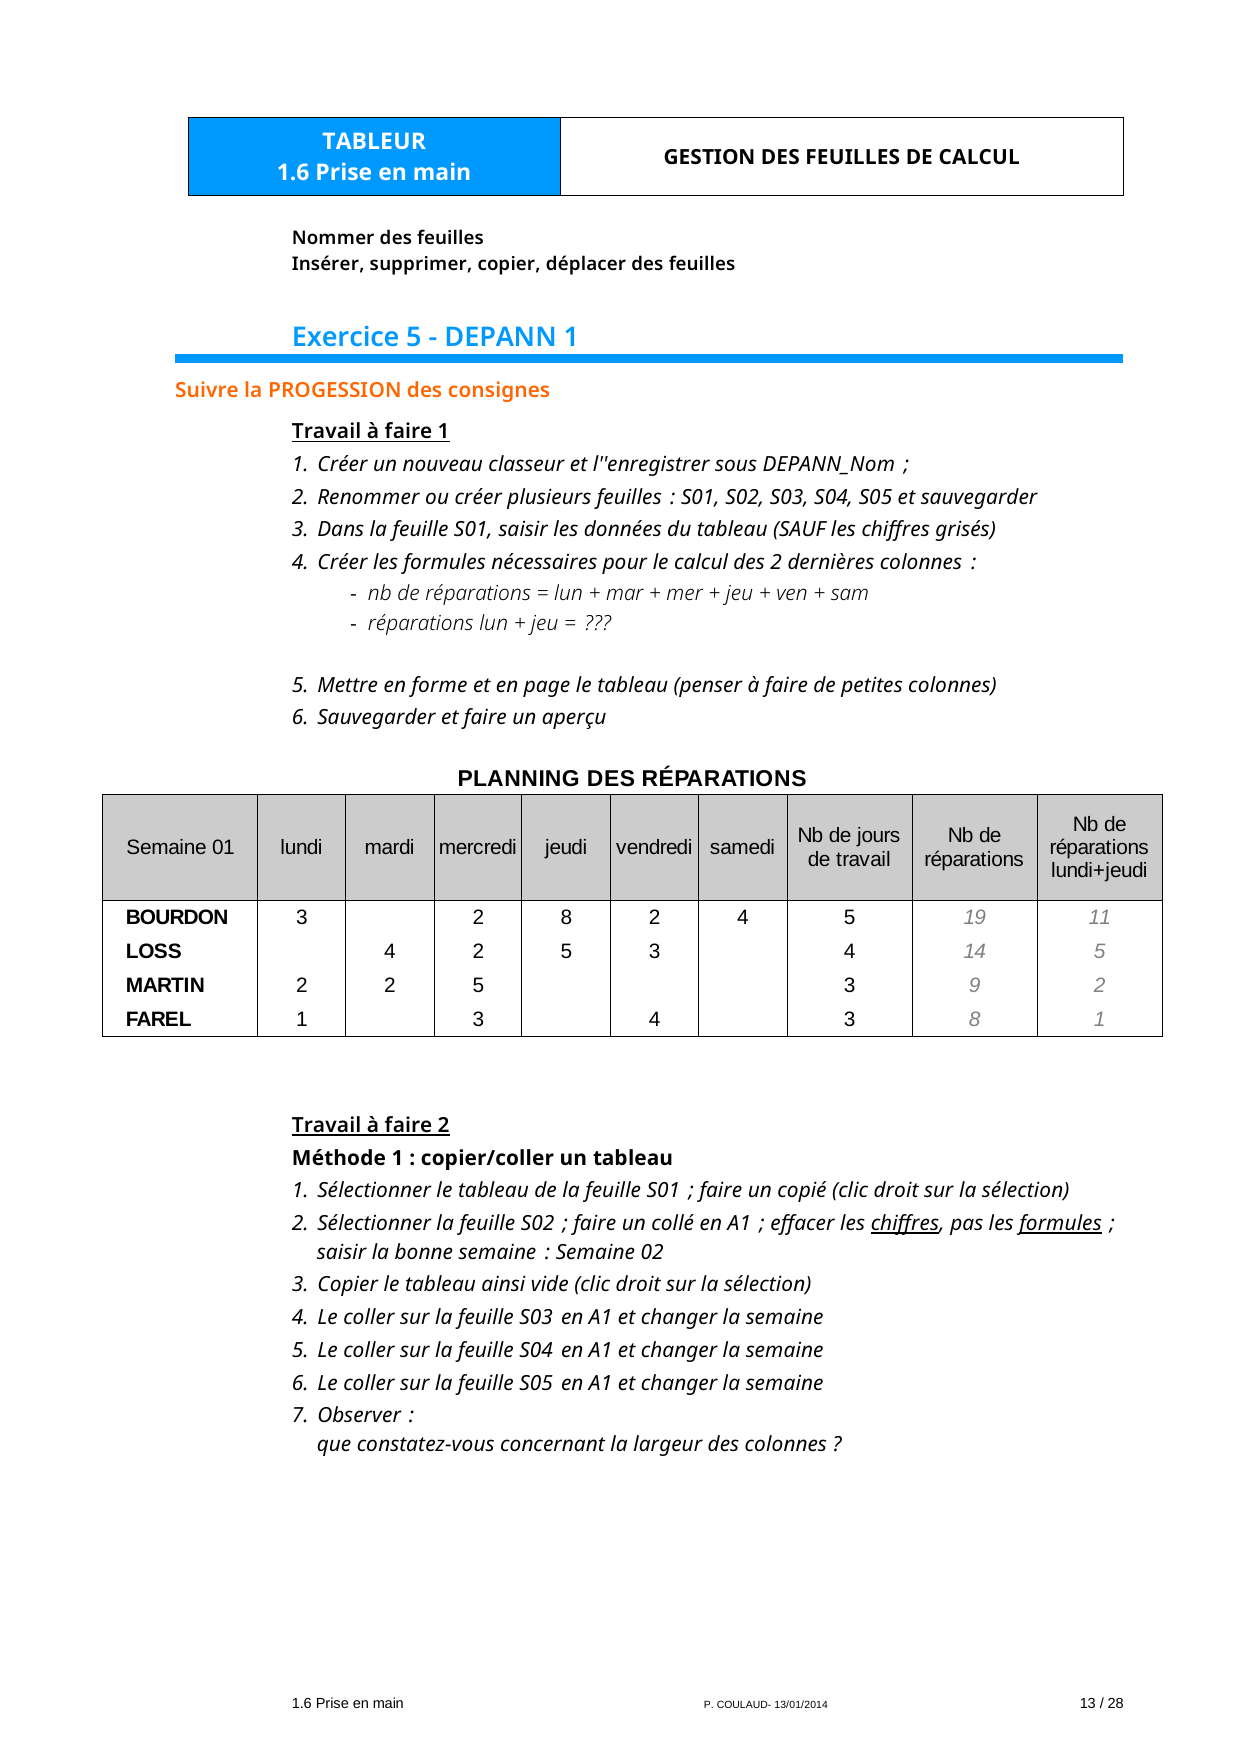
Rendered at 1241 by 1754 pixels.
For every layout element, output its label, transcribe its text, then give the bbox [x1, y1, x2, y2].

list réparations lun + jeu = ??? [350, 608, 1123, 665]
list Sauvegarder et faire un aperçu [346, 901, 434, 1036]
subtitle DEPANN 1 [175, 317, 1123, 354]
subtitle Nommer des feuilles Insérer, supprimer, copier, déplacer des feuilles [292, 224, 1123, 276]
list Créer un nouveau classeur et l''enregistrer sous DEPANN_Nom ; [292, 449, 1123, 477]
list Sauvegarder et faire un aperçu [788, 901, 912, 1036]
list Créer les formules nécessaires pour le calcul des 2 dernières colonnes : [292, 547, 1123, 576]
list Sauvegarder et faire un aperçu [699, 901, 787, 1036]
list Dans la feuille S01, saisir les données du tableau (SAUF les chiffres grisés) [292, 514, 1123, 543]
list Le coller sur la feuille S05 en A1 et changer la semaine [292, 1367, 1123, 1396]
list Sélectionner la feuille S02 ; faire un collé en A1 ; effacer les chiffres, pas les formules ; saisir la bonne semaine : Semaine 02 [292, 1208, 1123, 1265]
list Sauvegarder et faire un aperçu [611, 901, 698, 1036]
text Suivre la PROGESSION des consignes [175, 375, 1123, 404]
list Le coller sur la feuille S04 en A1 et changer la semaine [292, 1335, 1123, 1363]
list Observer : que constatez-vous concernant la largeur des colonnes ? [292, 1400, 1123, 1486]
text Méthode 1 : copier/coller un tableau [292, 1143, 1123, 1171]
subtitle Travail à faire 1 [292, 416, 1123, 445]
list Renommer ou créer plusieurs feuilles : S01, S02, S03, S04, S05 et sauvegarder [292, 482, 1123, 510]
list Sauvegarder et faire un aperçu [1038, 901, 1123, 1036]
list Mettre en forme et en page le tableau (penser à faire de petites colonnes) [292, 669, 1123, 698]
list Sauvegarder et faire un aperçu [292, 702, 1123, 794]
list Sauvegarder et faire un aperçu [522, 901, 610, 1036]
list Sauvegarder et faire un aperçu [292, 901, 345, 1036]
list Sauvegarder et faire un aperçu [292, 1037, 1123, 1067]
list Sélectionner le tableau de la feuille S01 ; faire un copié (clic droit sur la sélection) [292, 1175, 1123, 1204]
list Le coller sur la feuille S03 en A1 et changer la semaine [292, 1302, 1123, 1331]
list nb de réparations = lun + mar + mer + jeu + ven + sam [350, 578, 1123, 606]
list Sauvegarder et faire un aperçu [435, 901, 521, 1036]
list Copier le tableau ainsi vide (clic droit sur la sélection) [292, 1269, 1123, 1298]
list Sauvegarder et faire un aperçu [913, 901, 1037, 1036]
subtitle Travail à faire 2 [292, 1110, 1123, 1138]
table_header GESTION DES FEUILLES DE CALCUL [561, 118, 1123, 195]
